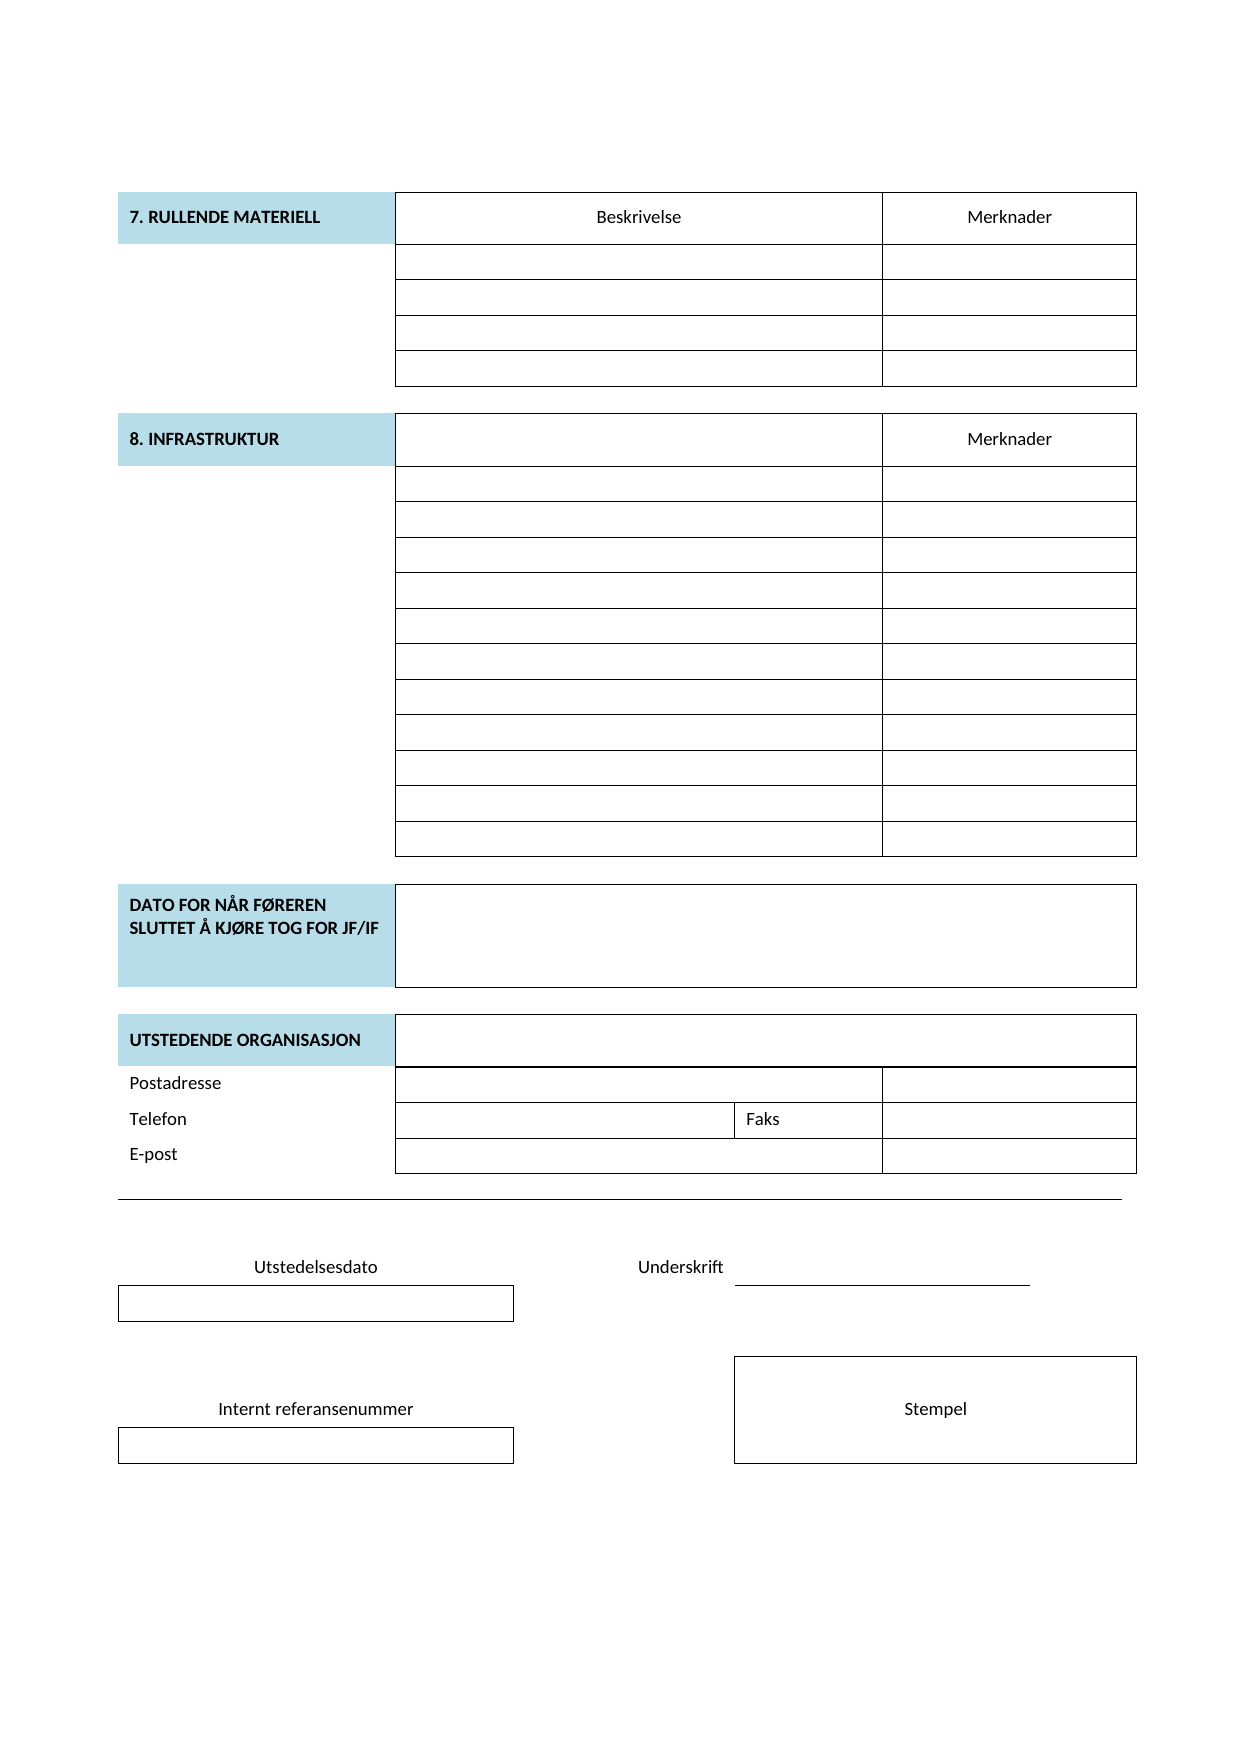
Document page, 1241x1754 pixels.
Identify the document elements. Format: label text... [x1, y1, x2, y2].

table_cell [396, 786, 882, 821]
table_cell Faks [735, 1103, 882, 1137]
table_header Underskrift [513, 1251, 735, 1285]
table_cell [883, 822, 1136, 856]
table_header 7. RULLENDE MATERIELL [118, 192, 395, 244]
table_cell [118, 821, 395, 856]
table_cell [396, 751, 882, 785]
table_header Merknader [883, 414, 1136, 466]
table_header [396, 1015, 1136, 1066]
table_cell [396, 609, 882, 643]
table_cell [513, 1356, 734, 1392]
table_cell [883, 715, 1136, 750]
table_cell [396, 822, 882, 856]
table_cell [883, 245, 1136, 279]
table_cell [883, 280, 1136, 315]
table_cell [118, 714, 395, 750]
table_header [396, 885, 1136, 987]
table_cell [118, 572, 395, 608]
table_cell [883, 644, 1136, 679]
table_cell [396, 316, 882, 350]
table_header Utstedelsesdato [118, 1251, 513, 1285]
table_cell Telefon [118, 1102, 395, 1137]
table_cell [883, 1103, 1136, 1137]
table_cell Internt referansenummer [118, 1392, 513, 1427]
table_cell [883, 467, 1136, 501]
table_cell [118, 679, 395, 714]
table_cell [396, 502, 882, 537]
table_header [396, 414, 882, 466]
table_header [735, 1251, 1030, 1285]
table_cell [396, 245, 882, 279]
table_cell [735, 1285, 1137, 1321]
table_header Beskrivelse [396, 193, 882, 244]
table_cell [396, 715, 882, 750]
table_header DATO FOR NÅR FØREREN SLUTTET Å KJØRE TOG FOR JF/IF [118, 884, 395, 987]
table_cell E-post [118, 1138, 395, 1173]
table_cell Postadresse [118, 1066, 395, 1102]
table_cell [118, 643, 395, 679]
table_cell [396, 573, 882, 608]
table_cell [735, 1321, 1137, 1356]
table_cell [396, 351, 882, 386]
table_cell [396, 644, 882, 679]
table_cell [118, 501, 395, 537]
table_cell [396, 680, 882, 714]
table_cell [119, 1428, 513, 1463]
table_cell [883, 609, 1136, 643]
table_cell [396, 538, 882, 572]
table_header [1030, 1251, 1137, 1285]
table_cell [118, 1322, 513, 1356]
table_cell [883, 1139, 1136, 1173]
table_cell [513, 1321, 735, 1356]
table_cell [118, 279, 395, 315]
table_header Merknader [883, 193, 1136, 244]
table_cell [119, 1286, 513, 1321]
table_cell [883, 538, 1136, 572]
table_cell [118, 466, 395, 501]
table_cell [396, 280, 882, 315]
table_cell [118, 785, 395, 821]
table_cell [118, 750, 395, 785]
table_cell [883, 751, 1136, 785]
table_cell [883, 680, 1136, 714]
table_cell [396, 467, 882, 501]
table_cell [883, 502, 1136, 537]
table_cell [883, 1068, 1136, 1102]
table_cell [396, 1103, 734, 1137]
table_cell [118, 537, 395, 572]
table_cell [883, 316, 1136, 350]
table_cell [118, 244, 395, 279]
table_cell [883, 573, 1136, 608]
table_cell [513, 1392, 734, 1427]
table_cell [118, 608, 395, 643]
table_cell [514, 1427, 734, 1463]
table_cell [396, 1139, 882, 1173]
table_cell [118, 350, 395, 386]
table_header UTSTEDENDE ORGANISASJON [118, 1014, 395, 1066]
table_cell [118, 1356, 513, 1392]
table_cell Stempel [735, 1357, 1136, 1463]
table_cell [883, 786, 1136, 821]
table_header 8. INFRASTRUKTUR [118, 413, 395, 466]
table_cell [118, 315, 395, 350]
table_cell [883, 351, 1136, 386]
table_cell [396, 1068, 882, 1102]
table_cell [514, 1285, 735, 1321]
